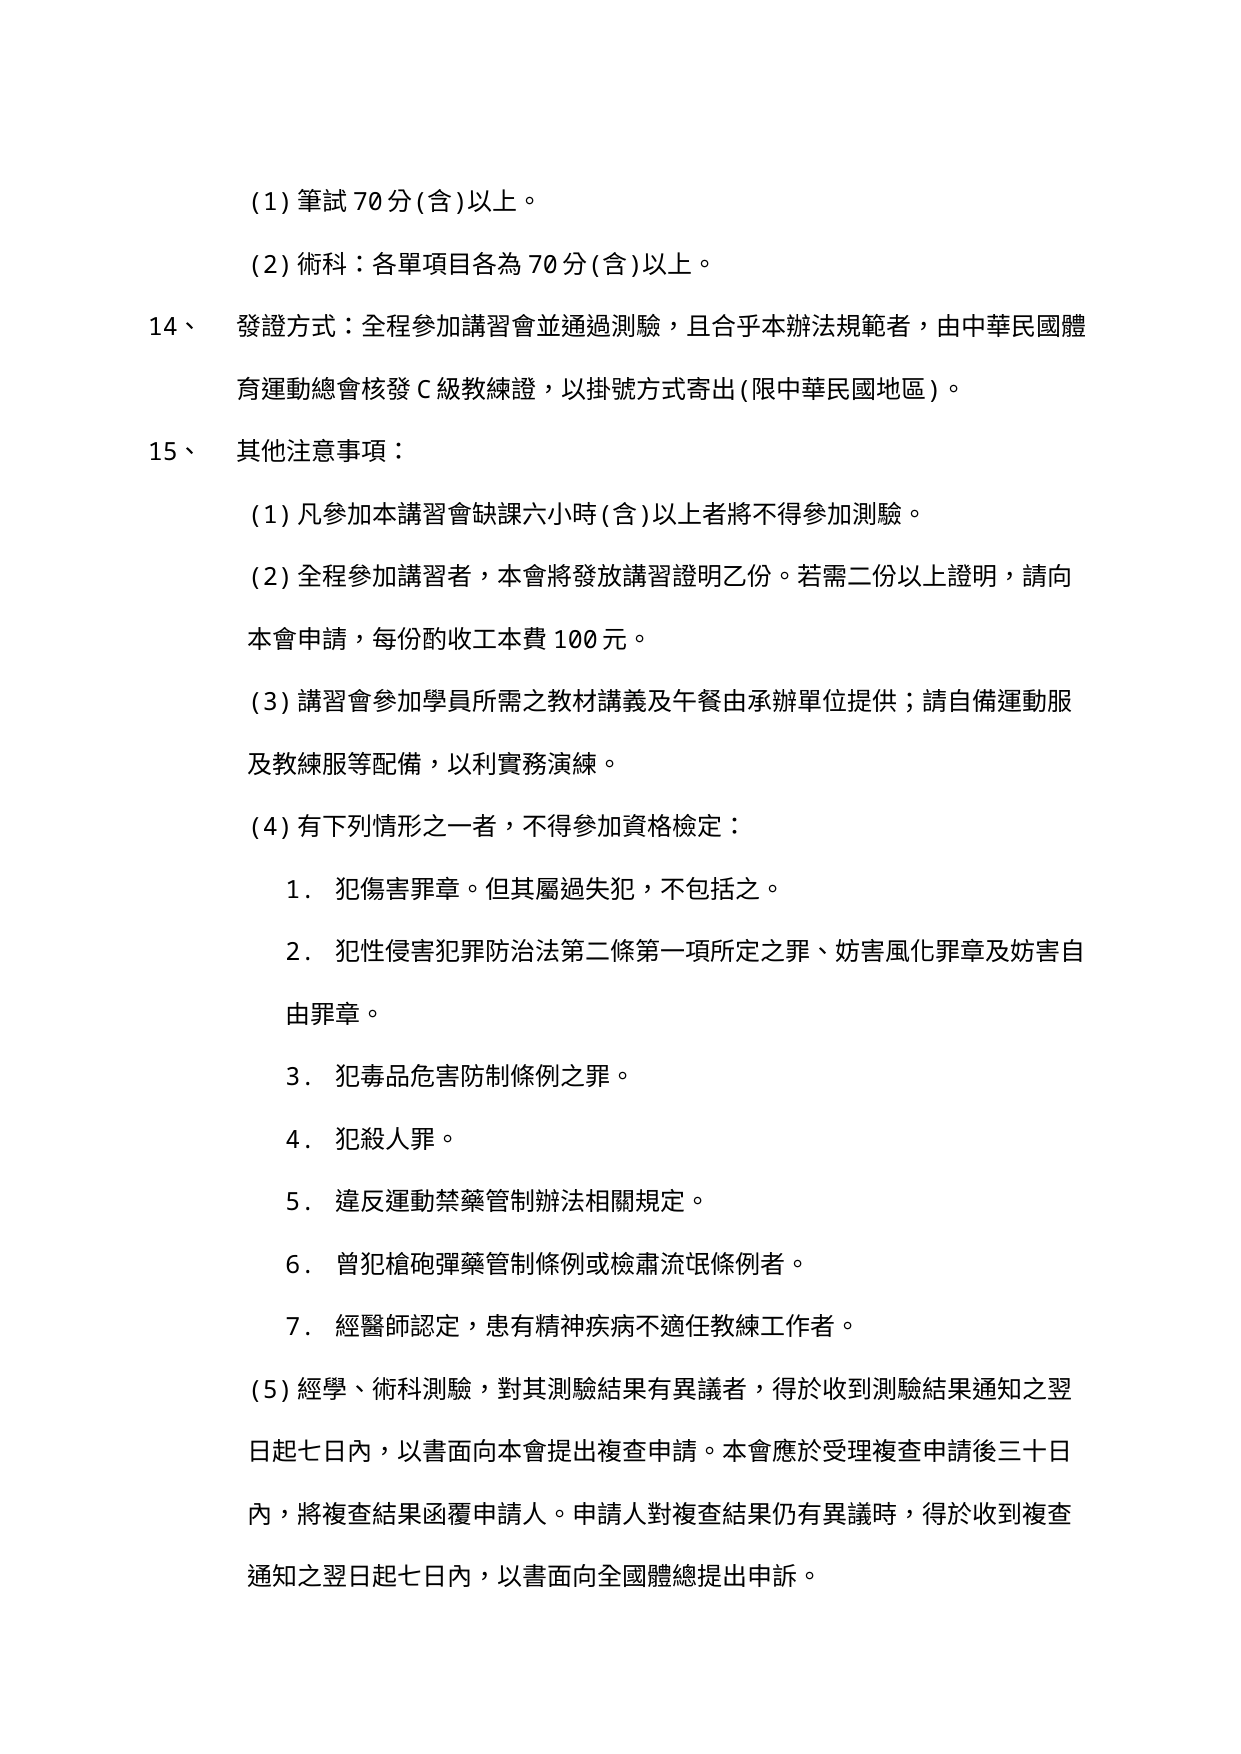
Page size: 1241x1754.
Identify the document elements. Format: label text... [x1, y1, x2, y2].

list 全程參加講習者，本會將發放講習證明乙份。若需二份以上證明，請向本會申請，每份酌收工本費100元。 [248, 533, 1092, 658]
list 犯傷害罪章。但其屬過失犯，不包括之。 [285, 846, 1092, 908]
list 曾犯槍砲彈藥管制條例或檢肅流氓條例者。 [285, 1221, 1092, 1283]
list 犯毒品危害防制條例之罪。 [285, 1033, 1092, 1096]
list 經學、術科測驗，對其測驗結果有異議者，得於收到測驗結果通知之翌日起七日內，以書面向本會提出複查申請。本會應於受理複查申請後三十日內，將複查結果函覆申請人。申請人對複查結果仍有異議時，得於收到複查通知之翌日起七日內，以書面向全國體總提出申訴。 [248, 1346, 1092, 1596]
list 有下列情形之一者，不得參加資格檢定： [248, 783, 1092, 846]
list 凡參加本講習會缺課六小時(含)以上者將不得參加測驗。 [248, 471, 1092, 533]
list 經醫師認定，患有精神疾病不適任教練工作者。 [285, 1283, 1092, 1346]
list 術科：各單項目各為70分(含)以上。 [248, 221, 1092, 283]
list 發證方式：全程參加講習會並通過測驗，且合乎本辦法規範者，由中華民國體育運動總會核發C級教練證，以掛號方式寄出(限中華民國地區)。 [148, 283, 1092, 408]
list 其他注意事項： [148, 408, 1092, 471]
list 筆試70分(含)以上。 [248, 158, 1092, 221]
list 講習會參加學員所需之教材講義及午餐由承辦單位提供；請自備運動服及教練服等配備，以利實務演練。 [248, 658, 1092, 783]
list 違反運動禁藥管制辦法相關規定。 [285, 1158, 1092, 1221]
list 犯殺人罪。 [285, 1096, 1092, 1158]
list 犯性侵害犯罪防治法第二條第一項所定之罪、妨害風化罪章及妨害自由罪章。 [285, 908, 1092, 1033]
